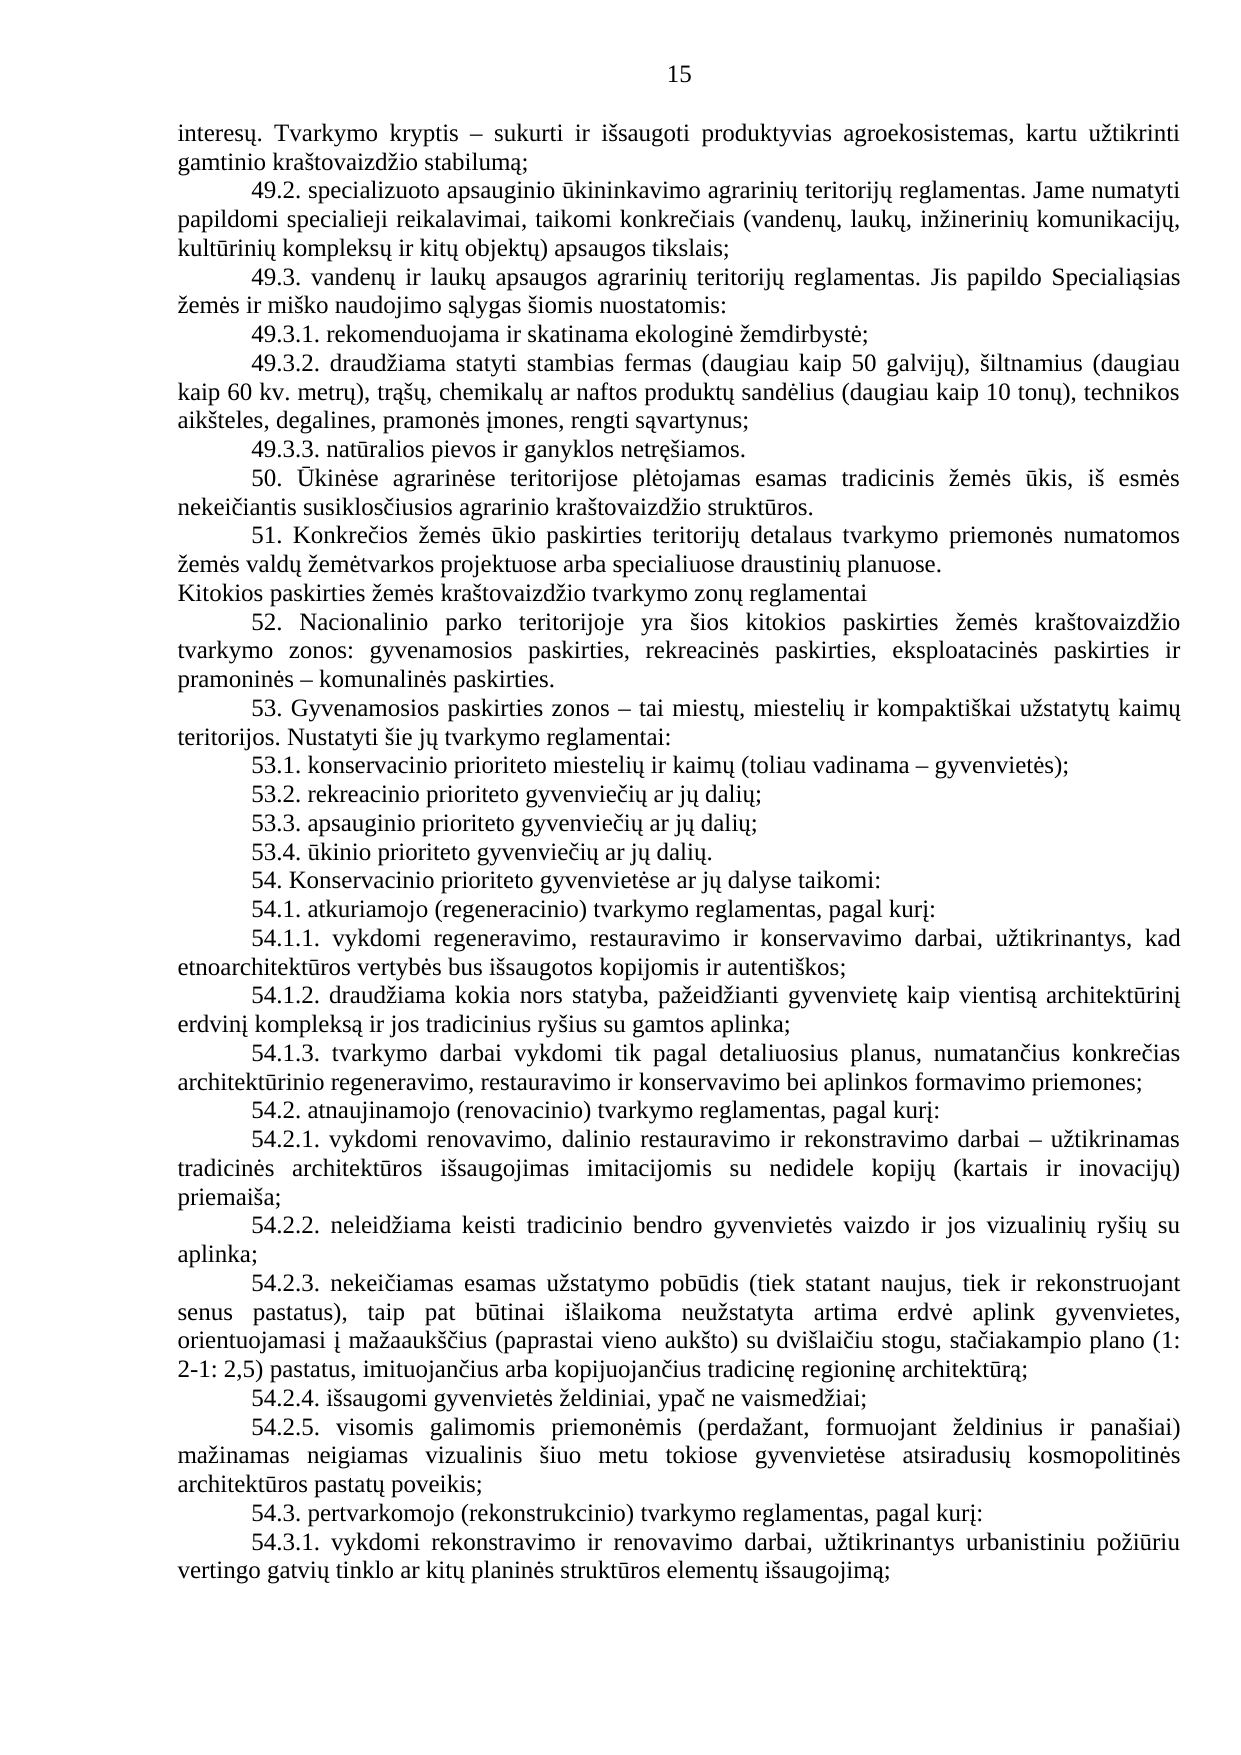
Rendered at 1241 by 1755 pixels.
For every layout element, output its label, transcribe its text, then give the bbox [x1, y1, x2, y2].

text 49.2. specializuoto apsauginio ūkininkavimo agrarinių teritorijų reglamentas. Jame numatyti papildomi specialieji reikalavimai, taikomi konkrečiais (vandenų, laukų, inžinerinių komunikacijų, kultūrinių kompleksų ir kitų objektų) apsaugos tikslais; [177, 176, 1181, 262]
text 54.1.3. tvarkymo darbai vykdomi tik pagal detaliuosius planus, numatančius konkrečias architektūrinio regeneravimo, restauravimo ir konservavimo bei aplinkos formavimo priemones; [177, 1038, 1181, 1096]
text 54.2.5. visomis galimomis priemonėmis (perdažant, formuojant želdinius ir panašiai) mažinamas neigiamas vizualinis šiuo metu tokiose gyvenvietėse atsiradusių kosmopolitinės architektūros pastatų poveikis; [177, 1412, 1181, 1498]
text 54.3. pertvarkomojo (rekonstrukcinio) tvarkymo reglamentas, pagal kurį: [177, 1498, 1181, 1527]
text 54.3.1. vykdomi rekonstravimo ir renovavimo darbai, užtikrinantys urbanistiniu požiūriu vertingo gatvių tinklo ar kitų planinės struktūros elementų išsaugojimą; [177, 1527, 1181, 1584]
text 53.1. konservacinio prioriteto miestelių ir kaimų (toliau vadinama – gyvenvietės); [177, 751, 1181, 779]
text interesų. Tvarkymo kryptis – sukurti ir išsaugoti produktyvias agroekosistemas, kartu užtikrinti gamtinio kraštovaizdžio stabilumą; [177, 118, 1181, 176]
text 53. Gyvenamosios paskirties zonos – tai miestų, miestelių ir kompaktiškai užstatytų kaimų teritorijos. Nustatyti šie jų tvarkymo reglamentai: [177, 693, 1181, 751]
text 52. Nacionalinio parko teritorijoje yra šios kitokios paskirties žemės kraštovaizdžio tvarkymo zonos: gyvenamosios paskirties, rekreacinės paskirties, eksploatacinės paskirties ir pramoninės – komunalinės paskirties. [177, 607, 1181, 693]
text 54.2. atnaujinamojo (renovacinio) tvarkymo reglamentas, pagal kurį: [177, 1096, 1181, 1124]
text 53.4. ūkinio prioriteto gyvenviečių ar jų dalių. [177, 837, 1181, 866]
text 53.3. apsauginio prioriteto gyvenviečių ar jų dalių; [177, 808, 1181, 837]
text Kitokios paskirties žemės kraštovaizdžio tvarkymo zonų reglamentai [177, 578, 1181, 607]
text 54. Konservacinio prioriteto gyvenvietėse ar jų dalyse taikomi: [177, 866, 1181, 894]
text 51. Konkrečios žemės ūkio paskirties teritorijų detalaus tvarkymo priemonės numatomos žemės valdų žemėtvarkos projektuose arba specialiuose draustinių planuose. [177, 521, 1181, 578]
text 54.2.3. nekeičiamas esamas užstatymo pobūdis (tiek statant naujus, tiek ir rekonstruojant senus pastatus), taip pat būtinai išlaikoma neužstatyta artima erdvė aplink gyvenvietes, orientuojamasi į mažaaukščius (paprastai vieno aukšto) su dvišlaičiu stogu, stačiakampio plano (1: 2-1: 2,5) pastatus, imituojančius arba kopijuojančius tradicinę regioninę architektūrą; [177, 1268, 1181, 1383]
text 54.1.2. draudžiama kokia nors statyba, pažeidžianti gyvenvietę kaip vientisą architektūrinį erdvinį kompleksą ir jos tradicinius ryšius su gamtos aplinka; [177, 981, 1181, 1038]
text 54.1. atkuriamojo (regeneracinio) tvarkymo reglamentas, pagal kurį: [177, 894, 1181, 923]
text 49.3. vandenų ir laukų apsaugos agrarinių teritorijų reglamentas. Jis papildo Specialiąsias žemės ir miško naudojimo sąlygas šiomis nuostatomis: [177, 262, 1181, 319]
text 49.3.2. draudžiama statyti stambias fermas (daugiau kaip 50 galvijų), šiltnamius (daugiau kaip 60 kv. metrų), trąšų, chemikalų ar naftos produktų sandėlius (daugiau kaip 10 tonų), technikos aikšteles, degalines, pramonės įmones, rengti sąvartynus; [177, 348, 1181, 434]
text 49.3.1. rekomenduojama ir skatinama ekologinė žemdirbystė; [177, 319, 1181, 348]
text 54.1.1. vykdomi regeneravimo, restauravimo ir konservavimo darbai, užtikrinantys, kad etnoarchitektūros vertybės bus išsaugotos kopijomis ir autentiškos; [177, 923, 1181, 981]
text 50. Ūkinėse agrarinėse teritorijose plėtojamas esamas tradicinis žemės ūkis, iš esmės nekeičiantis susiklosčiusios agrarinio kraštovaizdžio struktūros. [177, 463, 1181, 521]
text 54.2.1. vykdomi renovavimo, dalinio restauravimo ir rekonstravimo darbai – užtikrinamas tradicinės architektūros išsaugojimas imitacijomis su nedidele kopijų (kartais ir inovacijų) priemaiša; [177, 1124, 1181, 1211]
text 53.2. rekreacinio prioriteto gyvenviečių ar jų dalių; [177, 779, 1181, 808]
text 54.2.4. išsaugomi gyvenvietės želdiniai, ypač ne vaismedžiai; [177, 1383, 1181, 1412]
text 54.2.2. neleidžiama keisti tradicinio bendro gyvenvietės vaizdo ir jos vizualinių ryšių su aplinka; [177, 1211, 1181, 1268]
text 49.3.3. natūralios pievos ir ganyklos netręšiamos. [177, 434, 1181, 463]
